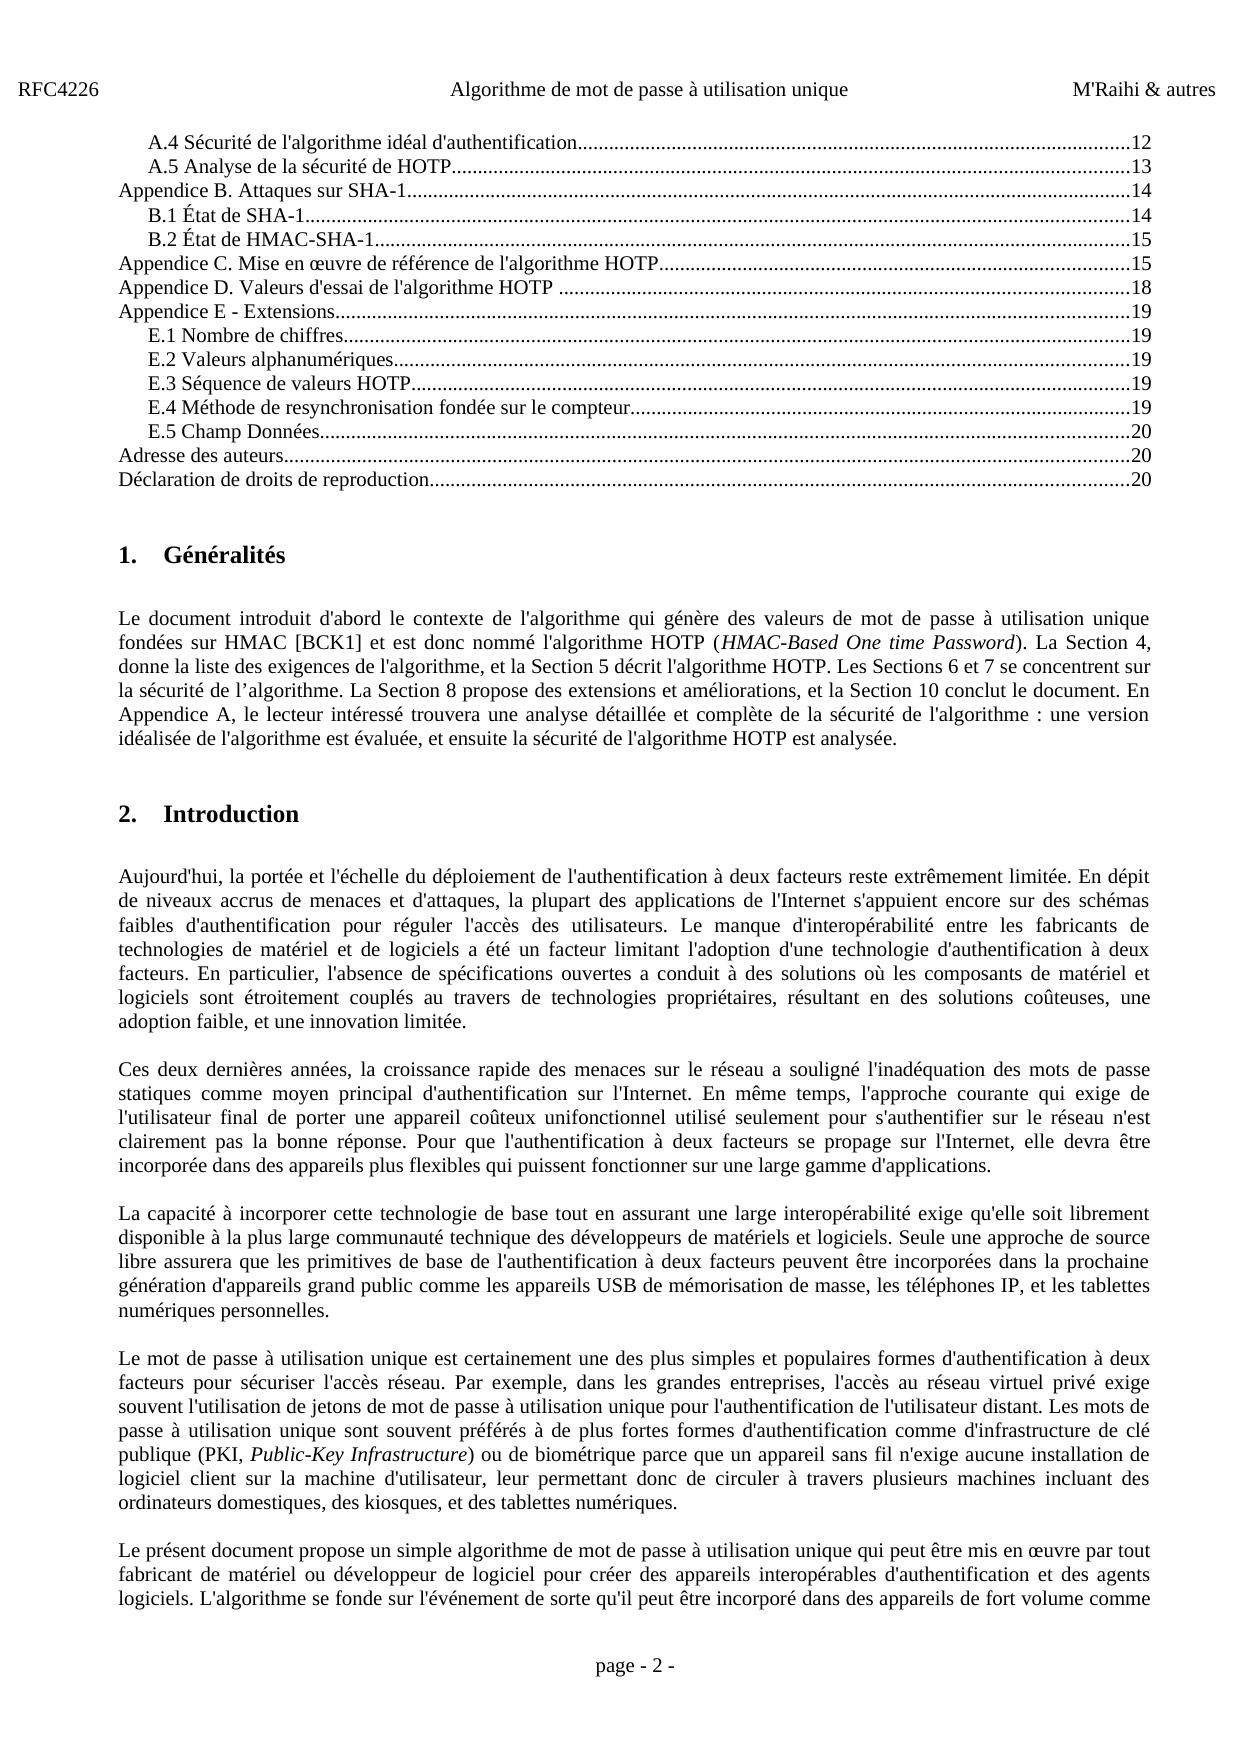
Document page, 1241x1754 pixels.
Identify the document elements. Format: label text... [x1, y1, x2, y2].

text E.1 Nombre de chiffres 19 [148, 323, 1152, 347]
subtitle 2. Introduction [118, 799, 1152, 828]
text La capacité à incorporer cette technologie de base tout en assurant une large interopérabilité exige qu'elle soit librement disponible à la plus large communauté technique des développeurs de matériels et logiciels. Seule une approche de source libre assurera que les primitives de base de l'authentification à deux facteurs peuvent être incorporées dans la prochaine génération d'appareils grand public comme les appareils USB de mémorisation de masse, les téléphones IP, et les tablettes numériques personnelles. [118, 1201, 1152, 1322]
text E.4 Méthode de resynchronisation fondée sur le compteur 19 [148, 395, 1152, 419]
text Déclaration de droits de reproduction 20 [118, 467, 1152, 491]
text A.4 Sécurité de l'algorithme idéal d'authentification 12 [148, 130, 1152, 154]
text Appendice E - Extensions 19 [118, 299, 1152, 323]
text E.2 Valeurs alphanumériques 19 [148, 347, 1152, 371]
text Le mot de passe à utilisation unique est certainement une des plus simples et populaires formes d'authentification à deux facteurs pour sécuriser l'accès réseau. Par exemple, dans les grandes entreprises, l'accès au réseau virtuel privé exige souvent l'utilisation de jetons de mot de passe à utilisation unique pour l'authentification de l'utilisateur distant. Les mots de passe à utilisation unique sont souvent préférés à de plus fortes formes d'authentification comme d'infrastructure de clé publique (PKI, Public-Key Infrastructure) ou de biométrique parce que un appareil sans fil n'exige aucune installation de logiciel client sur la machine d'utilisateur, leur permettant donc de circuler à travers plusieurs machines incluant des ordinateurs domestiques, des kiosques, et des tablettes numériques. [118, 1346, 1152, 1514]
text Appendice D. Valeurs d'essai de l'algorithme HOTP 18 [118, 275, 1152, 299]
text Le document introduit d'abord le contexte de l'algorithme qui génère des valeurs de mot de passe à utilisation unique fondées sur HMAC [BCK1] et est donc nommé l'algorithme HOTP (HMAC-Based One time Password). La Section 4, donne la liste des exigences de l'algorithme, et la Section 5 décrit l'algorithme HOTP. Les Sections 6 et 7 se concentrent sur la sécurité de l’algorithme. La Section 8 propose des extensions et améliorations, et la Section 10 conclut le document. En Appendice A, le lecteur intéressé trouvera une analyse détaillée et complète de la sécurité de l'algorithme : une version idéalisée de l'algorithme est évaluée, et ensuite la sécurité de l'algorithme HOTP est analysée. [118, 606, 1152, 750]
text Appendice C. Mise en œuvre de référence de l'algorithme HOTP 15 [118, 251, 1152, 275]
text Aujourd'hui, la portée et l'échelle du déploiement de l'authentification à deux facteurs reste extrêmement limitée. En dépit de niveaux accrus de menaces et d'attaques, la plupart des applications de l'Internet s'appuient encore sur des schémas faibles d'authentification pour réguler l'accès des utilisateurs. Le manque d'interopérabilité entre les fabricants de technologies de matériel et de logiciels a été un facteur limitant l'adoption d'une technologie d'authentification à deux facteurs. En particulier, l'absence de spécifications ouvertes a conduit à des solutions où les composants de matériel et logiciels sont étroitement couplés au travers de technologies propriétaires, résultant en des solutions coûteuses, une adoption faible, et une innovation limitée. [118, 864, 1152, 1033]
text Adresse des auteurs 20 [118, 443, 1152, 467]
text B.2 État de HMAC-SHA-1 15 [148, 227, 1152, 251]
text E.3 Séquence de valeurs HOTP 19 [148, 371, 1152, 395]
text Le présent document propose un simple algorithme de mot de passe à utilisation unique qui peut être mis en œuvre par tout fabricant de matériel ou développeur de logiciel pour créer des appareils interopérables d'authentification et des agents logiciels. L'algorithme se fonde sur l'événement de sorte qu'il peut être incorporé dans des appareils de fort volume comme [118, 1538, 1152, 1610]
text Ces deux dernières années, la croissance rapide des menaces sur le réseau a souligné l'inadéquation des mots de passe statiques comme moyen principal d'authentification sur l'Internet. En même temps, l'approche courante qui exige de l'utilisateur final de porter une appareil coûteux unifonctionnel utilisé seulement pour s'authentifier sur le réseau n'est clairement pas la bonne réponse. Pour que l'authentification à deux facteurs se propage sur l'Internet, elle devra être incorporée dans des appareils plus flexibles qui puissent fonctionner sur une large gamme d'applications. [118, 1057, 1152, 1177]
text A.5 Analyse de la sécurité de HOTP 13 [148, 154, 1152, 178]
text B.1 État de SHA-1 14 [148, 202, 1152, 227]
text E.5 Champ Données 20 [148, 419, 1152, 443]
text Appendice B. Attaques sur SHA-1 14 [118, 178, 1152, 202]
subtitle 1. Généralités [118, 540, 1152, 569]
